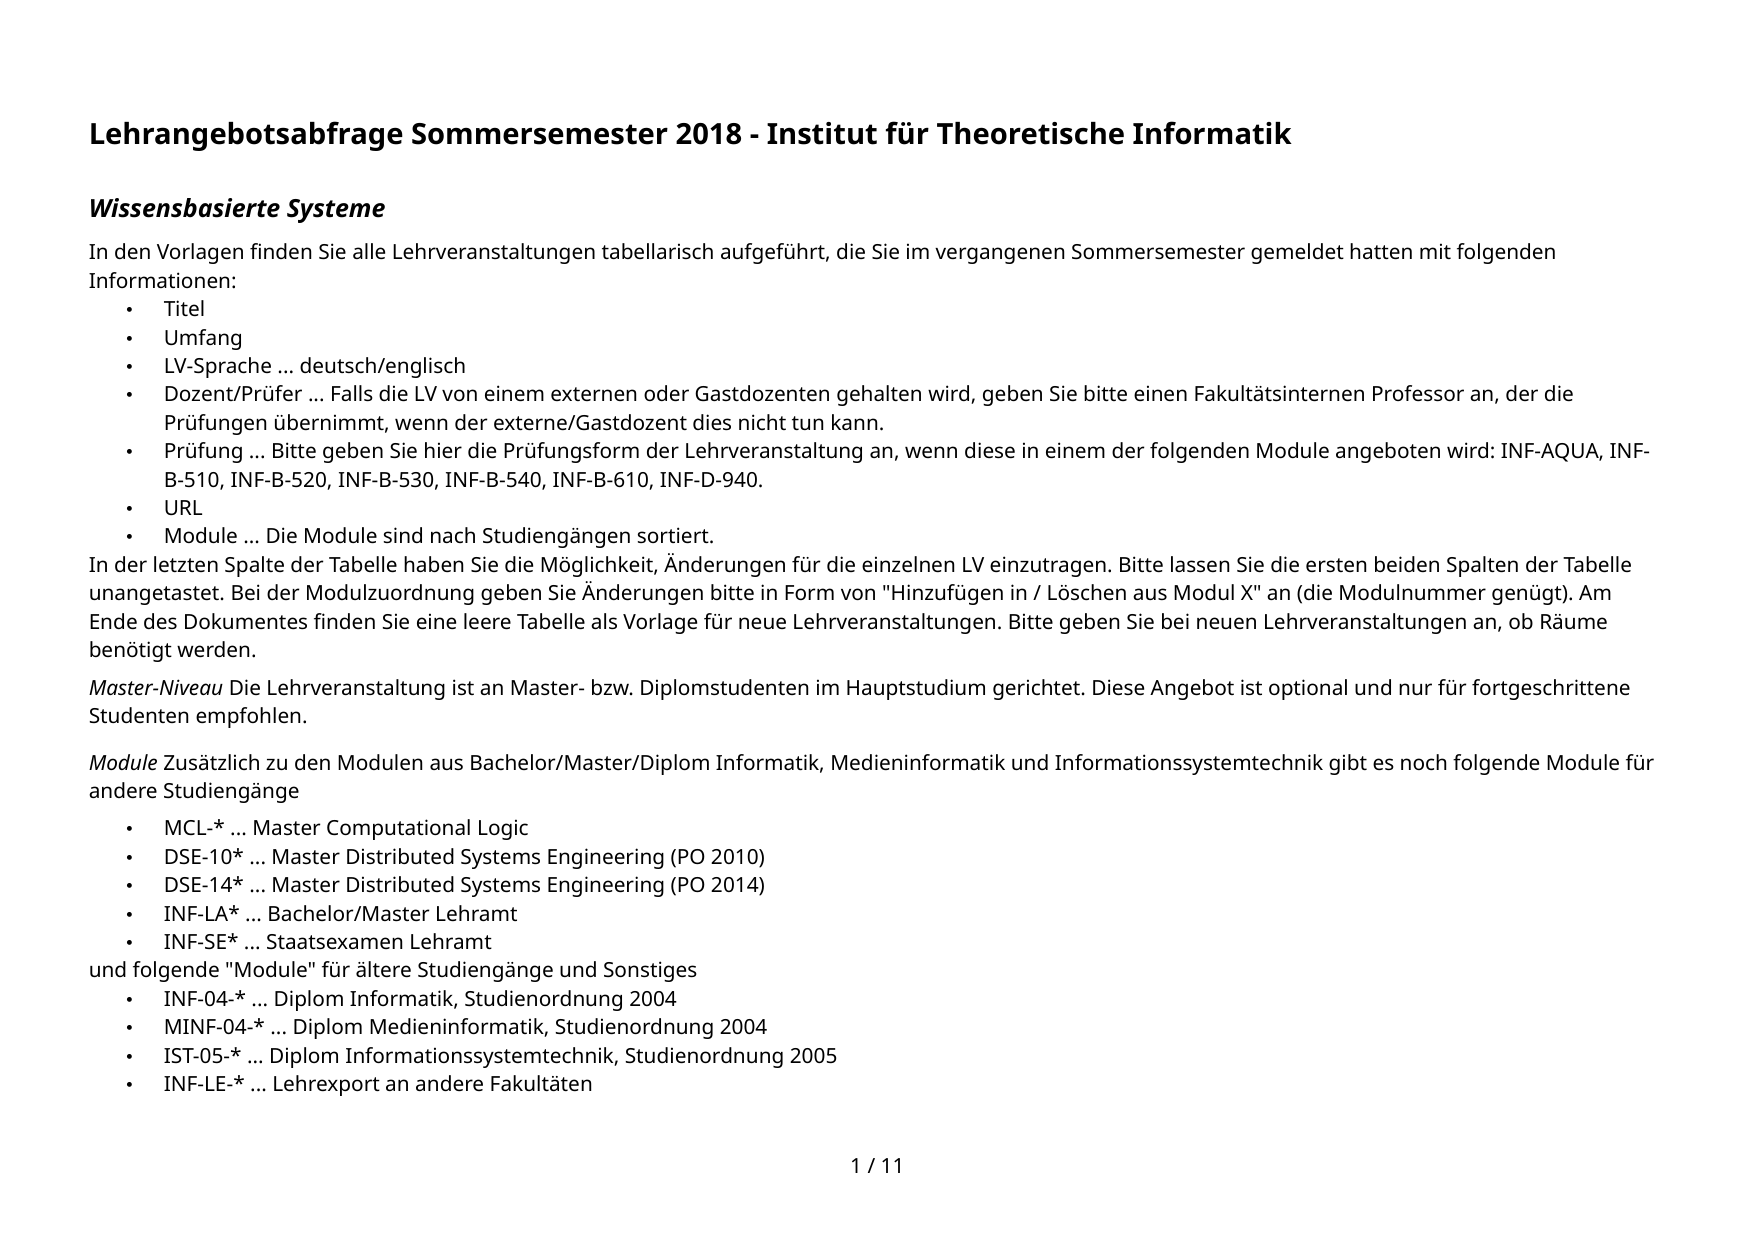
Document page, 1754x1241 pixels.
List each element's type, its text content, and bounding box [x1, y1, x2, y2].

subtitle Wissensbasierte Systeme [88, 191, 1665, 225]
list MCL-* ... Master Computational Logic [126, 813, 1665, 842]
text In den Vorlagen finden Sie alle Lehrveranstaltungen tabellarisch aufgeführt, die Sie im vergangenen Sommersemester gemeldet hatten mit folgenden Informationen: [88, 237, 1665, 294]
list IST-05-* ... Diplom Informationssystemtechnik, Studienordnung 2005 [126, 1041, 1665, 1069]
list INF-LE-* ... Lehrexport an andere Fakultäten [126, 1069, 1665, 1098]
list LV-Sprache ... deutsch/englisch [126, 351, 1665, 379]
list DSE-14* ... Master Distributed Systems Engineering (PO 2014) [126, 870, 1665, 899]
list Titel [126, 294, 1665, 323]
list INF-04-* ... Diplom Informatik, Studienordnung 2004 [126, 984, 1665, 1012]
subtitle Lehrangebotsabfrage Sommersemester 2018 - Institut für Theoretische Informatik [88, 113, 1665, 153]
list MINF-04-* ... Diplom Medieninformatik, Studienordnung 2004 [126, 1012, 1665, 1041]
list Module ... Die Module sind nach Studiengängen sortiert. [126, 522, 1665, 550]
list DSE-10* ... Master Distributed Systems Engineering (PO 2010) [126, 842, 1665, 870]
text In der letzten Spalte der Tabelle haben Sie die Möglichkeit, Änderungen für die einzelnen LV einzutragen. Bitte lassen Sie die ersten beiden Spalten der Tabelle unangetastet. Bei der Modulzuordnung geben Sie Änderungen bitte in Form von "Hinzufügen in / Löschen aus Modul X" an (die Modulnummer genügt). Am Ende des Dokumentes finden Sie eine leere Tabelle als Vorlage für neue Lehrveranstaltungen. Bitte geben Sie bei neuen Lehrveranstaltungen an, ob Räume benötigt werden. [88, 550, 1665, 664]
list INF-LA* ... Bachelor/Master Lehramt [126, 899, 1665, 927]
text Module Zusätzlich zu den Modulen aus Bachelor/Master/Diplom Informatik, Medieninformatik und Informationssystemtechnik gibt es noch folgende Module für andere Studiengänge [88, 748, 1665, 804]
list Umfang [126, 323, 1665, 351]
list URL [126, 493, 1665, 522]
list INF-SE* ... Staatsexamen Lehramt [126, 927, 1665, 956]
list Dozent/Prüfer ... Falls die LV von einem externen oder Gastdozenten gehalten wird, geben Sie bitte einen Fakultätsinternen Professor an, der die Prüfungen übernimmt, wenn der externe/Gastdozent dies nicht tun kann. [126, 379, 1665, 436]
text Master-Niveau Die Lehrveranstaltung ist an Master- bzw. Diplomstudenten im Hauptstudium gerichtet. Diese Angebot ist optional und nur für fortgeschrittene Studenten empfohlen. [88, 673, 1665, 730]
text und folgende "Module" für ältere Studiengänge und Sonstiges [88, 956, 1665, 984]
list Prüfung ... Bitte geben Sie hier die Prüfungsform der Lehrveranstaltung an, wenn diese in einem der folgenden Module angeboten wird: INF-AQUA, INF-B-510, INF-B-520, INF-B-530, INF-B-540, INF-B-610, INF-D-940. [126, 436, 1665, 493]
